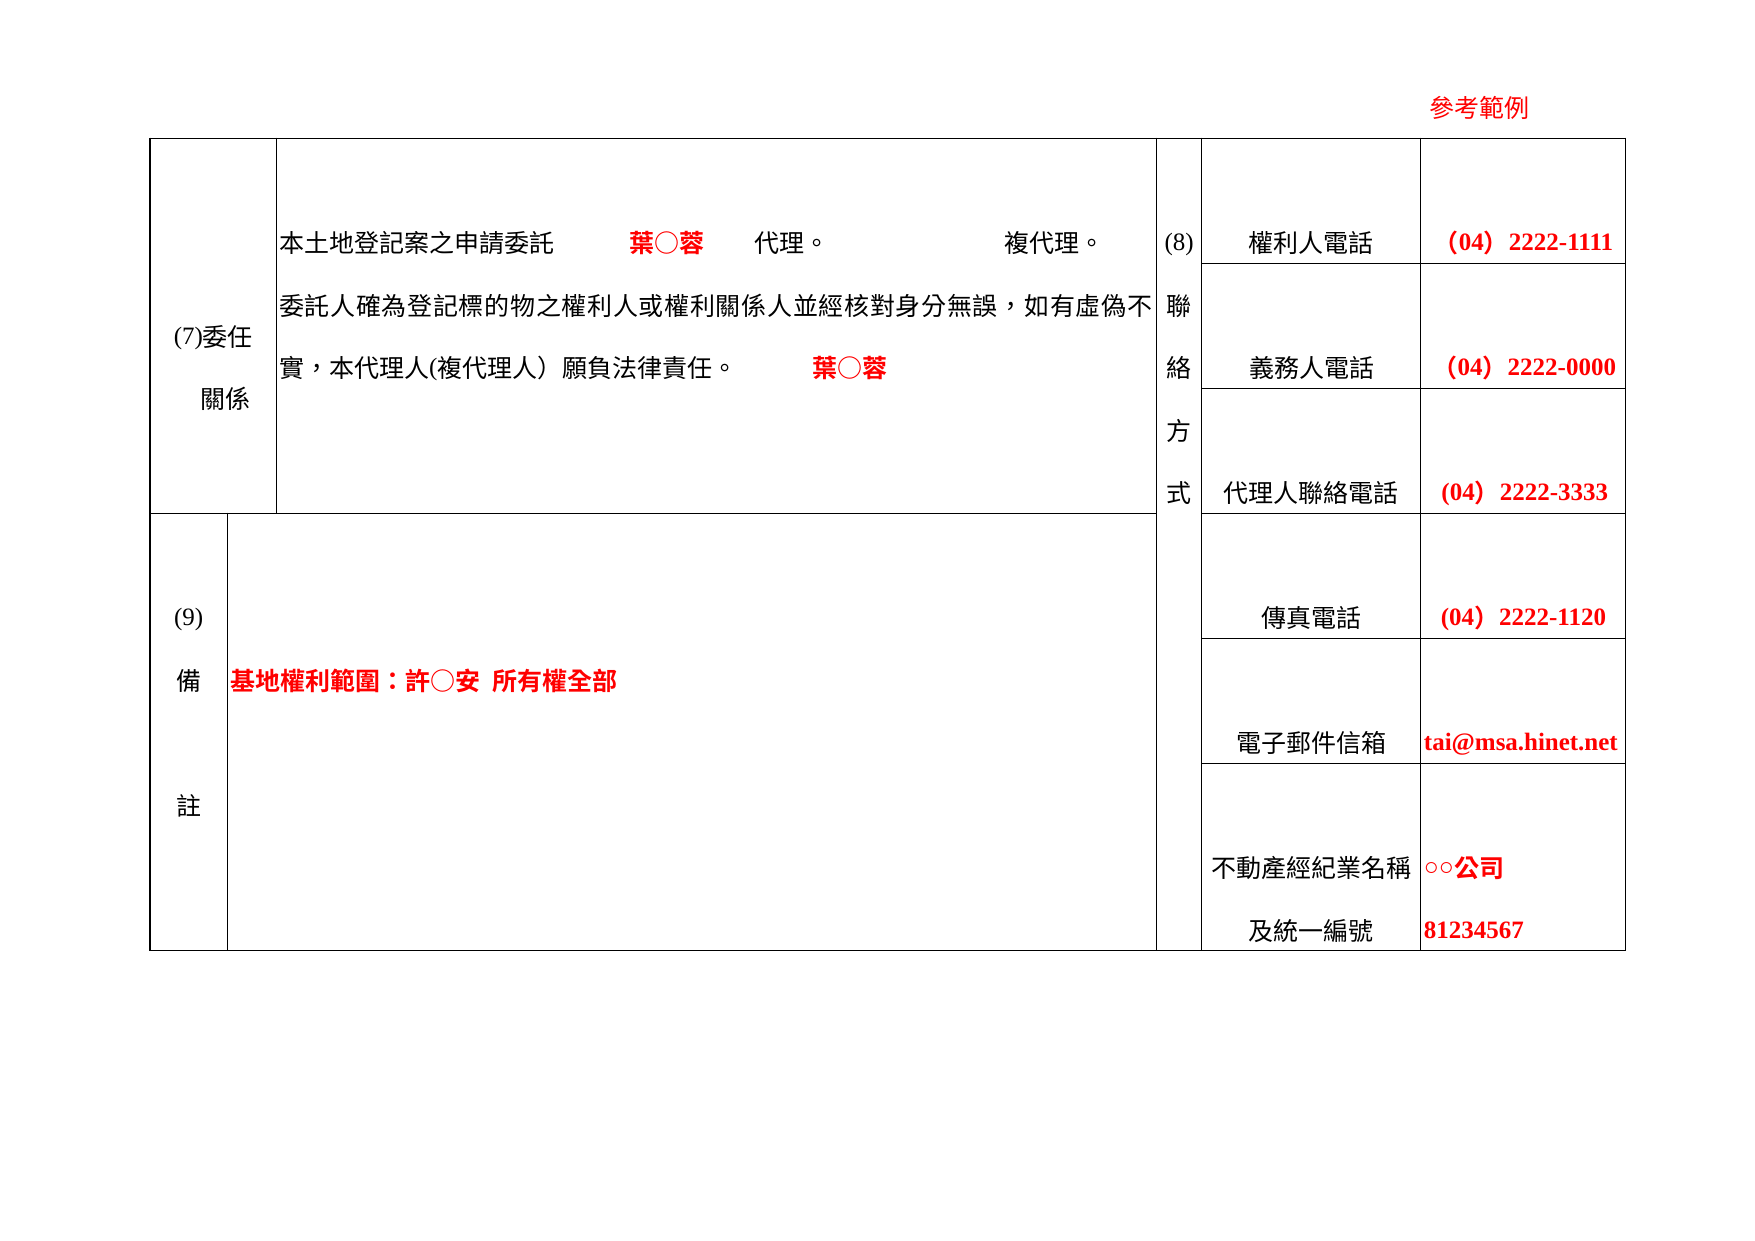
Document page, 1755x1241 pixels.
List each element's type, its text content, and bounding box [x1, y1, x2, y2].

table_cell （04）2222-0000 [1421, 264, 1625, 387]
table_cell 義務人電話 [1202, 264, 1420, 387]
table_cell (8) 聯 絡 方 式 [1157, 139, 1201, 950]
table_cell 本土地登記案之申請委託 葉○蓉 代理。 複代理。 委託人確為登記標的物之權利人或權利關係人並經核對身分無誤，如有虛偽不實，本代理人(複代理人）願負法律責任。 葉○蓉 [277, 139, 1156, 512]
table_cell （04）2222-1111 [1421, 139, 1625, 262]
table_cell 傳真電話 [1202, 514, 1420, 637]
table_cell (04）2222-1120 [1421, 514, 1625, 637]
table_cell ○○公司 81234567 [1421, 764, 1625, 950]
table_cell tai@msa.hinet.net [1421, 639, 1625, 762]
table_cell 代理人聯絡電話 [1202, 389, 1420, 512]
table_cell (9) 備 註 [151, 514, 227, 950]
table_cell (04）2222-3333 [1421, 389, 1625, 512]
table_cell (7)委任 關係 [151, 139, 276, 512]
table_cell 基地權利範圍：許○安 所有權全部 [228, 514, 1156, 950]
table_cell 權利人電話 [1202, 139, 1420, 262]
table_cell 電子郵件信箱 [1202, 639, 1420, 762]
table_cell 不動產經紀業名稱及統一編號 [1202, 764, 1420, 950]
